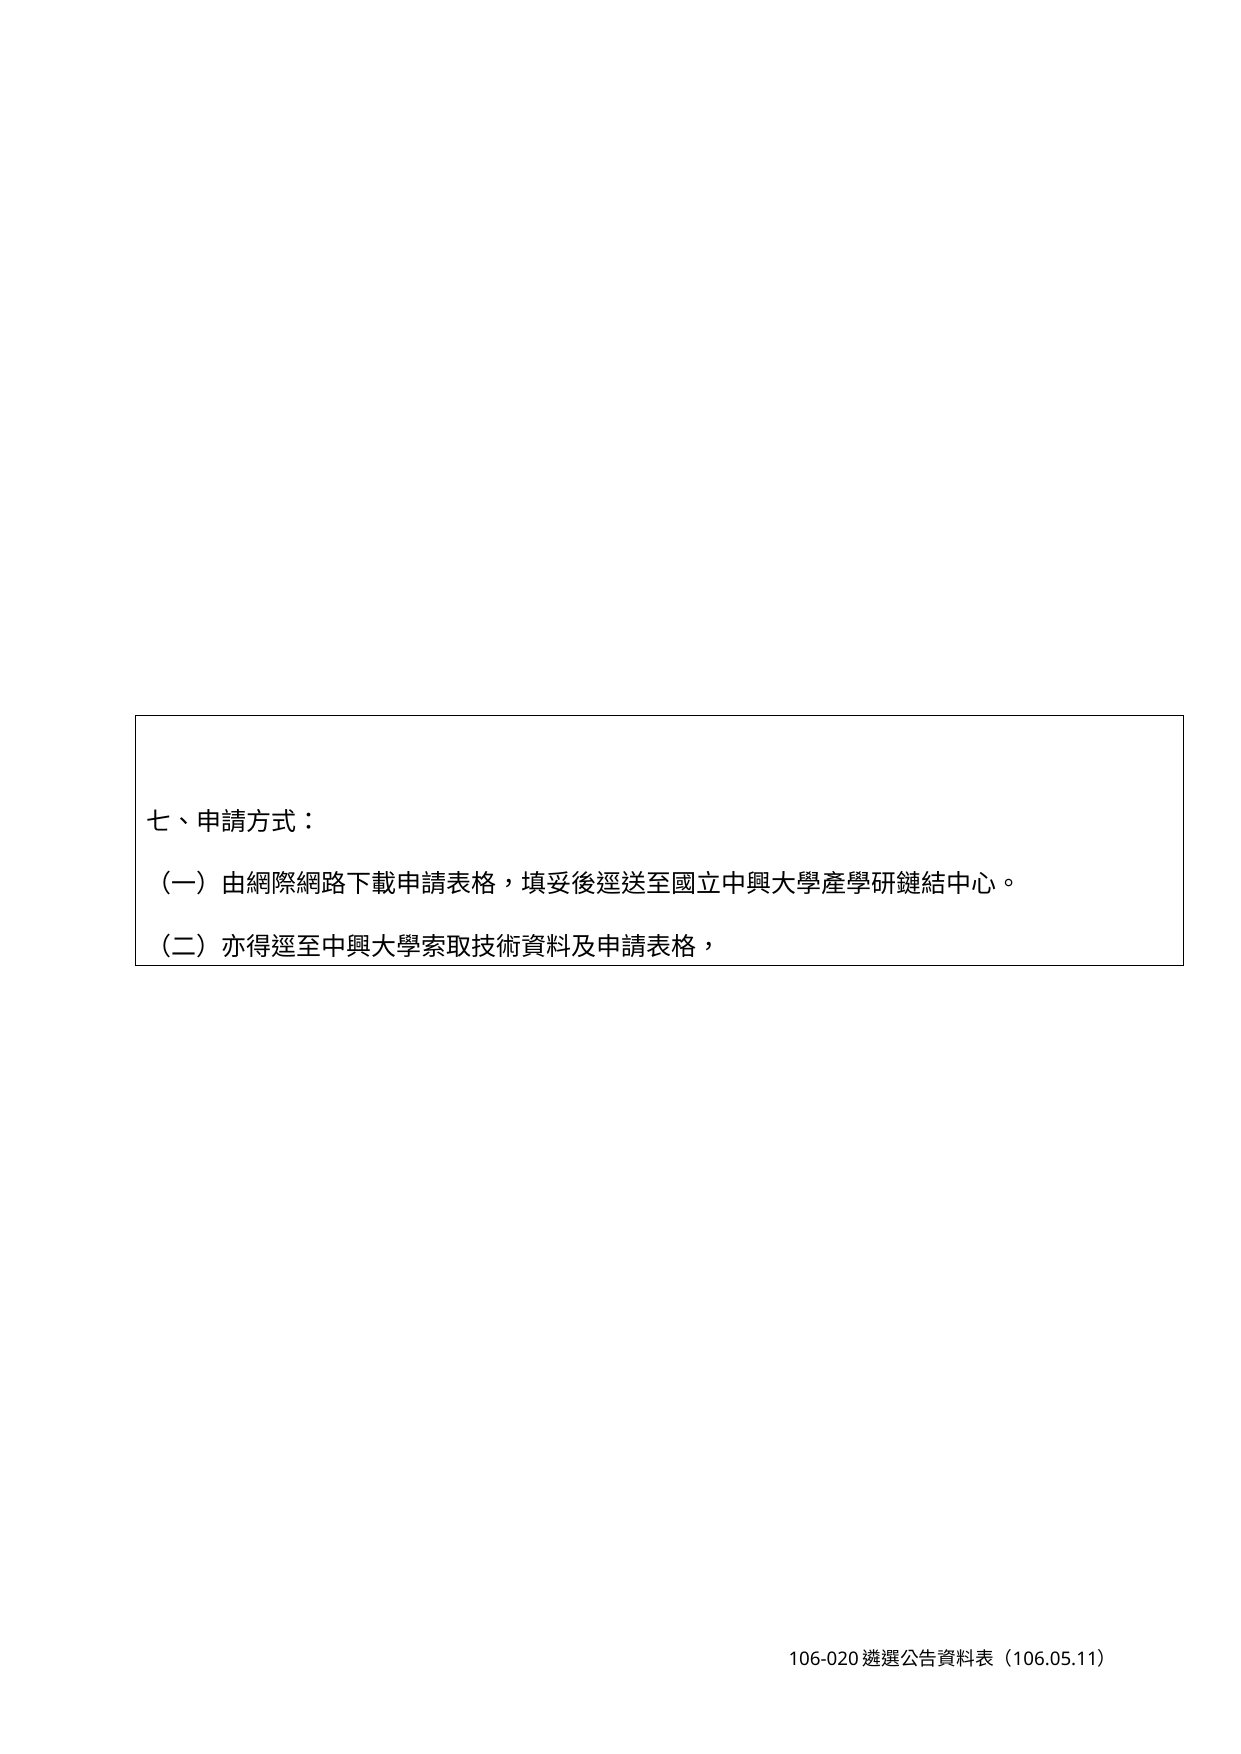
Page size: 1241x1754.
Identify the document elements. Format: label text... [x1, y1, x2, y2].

table_cell 七、申請方式： （一）由網際網路下載申請表格，填妥後逕送至國立中興大學產學研鏈結中心。 （二）亦得逕至中興大學索取技術資料及申請表格， [136, 716, 1183, 965]
